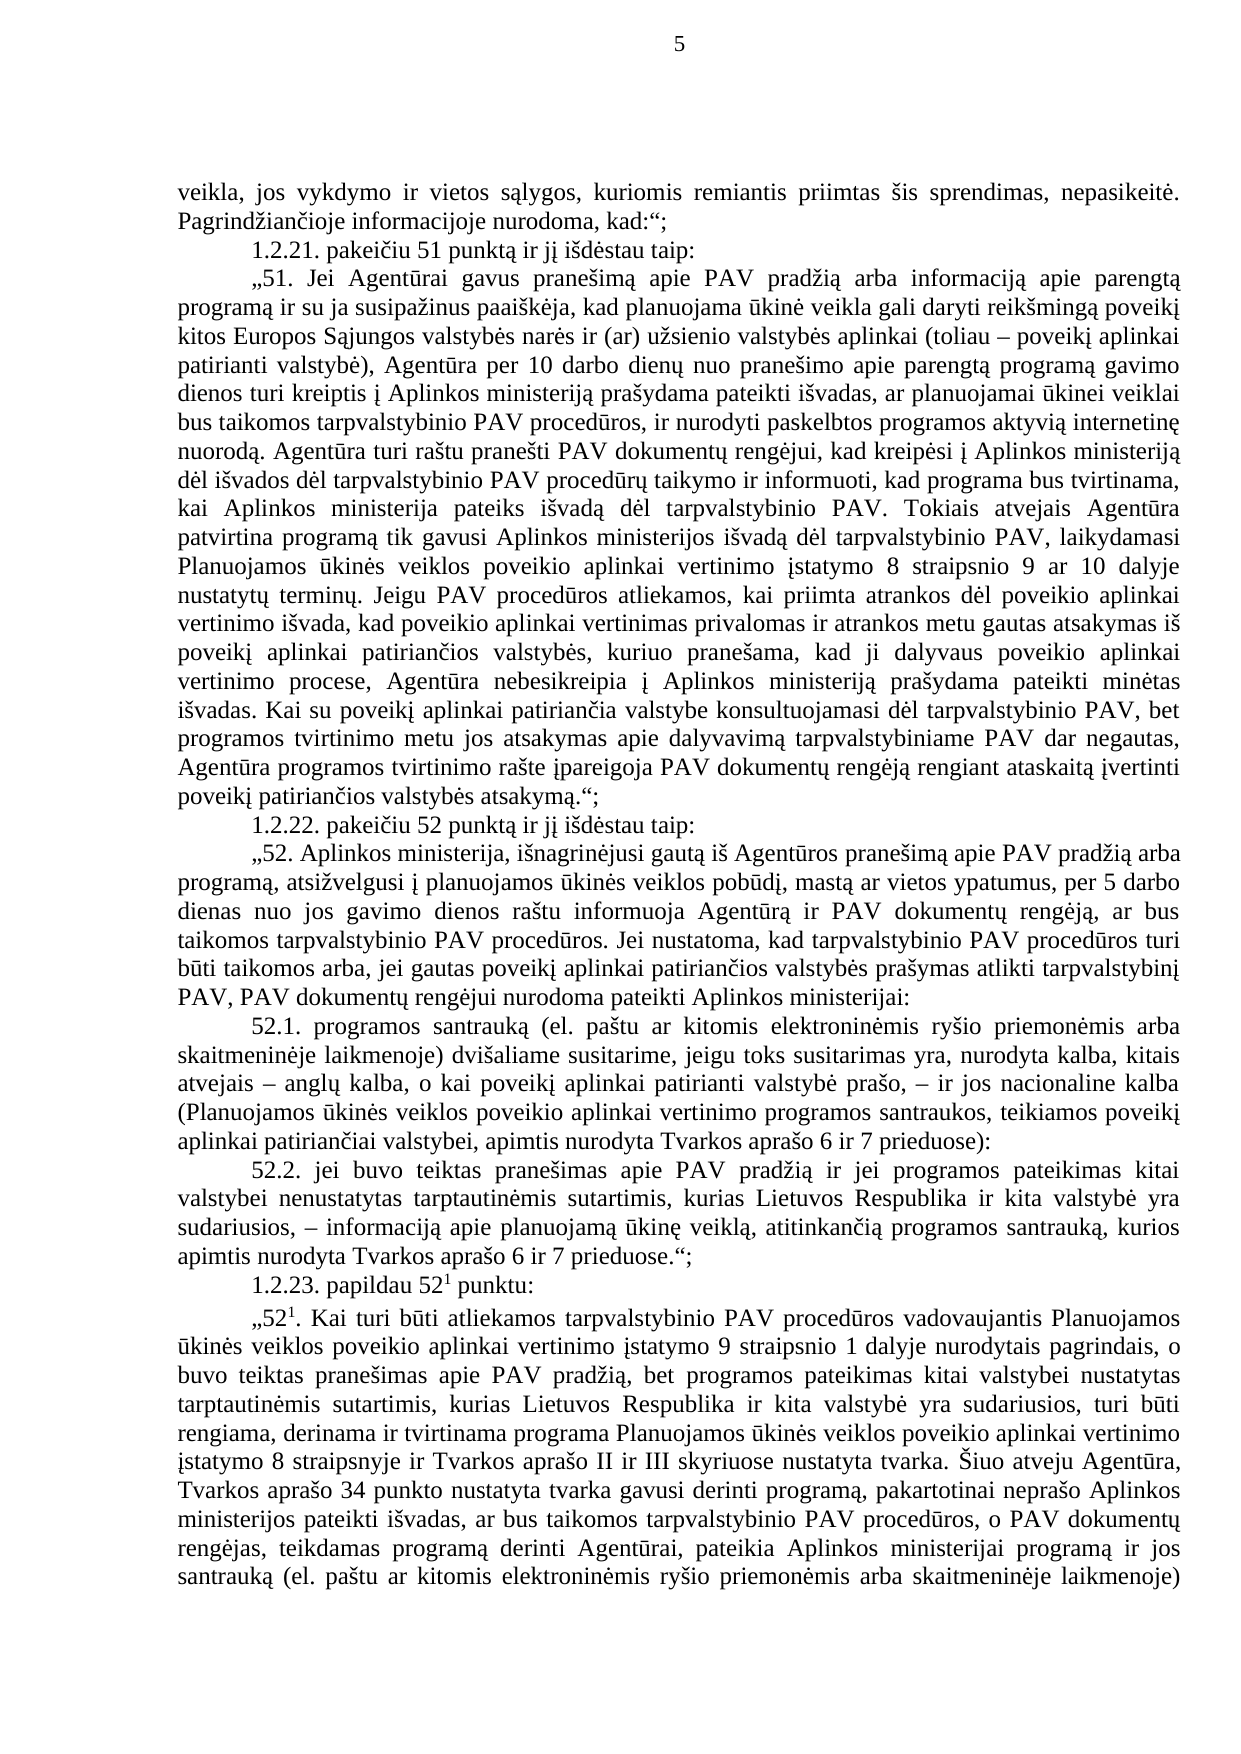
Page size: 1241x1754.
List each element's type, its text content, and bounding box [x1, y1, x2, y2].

text 1.2.23. papildau 521 punktu: [177, 1270, 1181, 1298]
text 1.2.22. pakeičiu 52 punktą ir jį išdėstau taip: [177, 810, 1181, 838]
text veikla, jos vykdymo ir vietos sąlygos, kuriomis remiantis priimtas šis sprendimas, nepasikeitė. Pagrindžiančioje informacijoje nurodoma, kad:“; [177, 177, 1181, 235]
text „52. Aplinkos ministerija, išnagrinėjusi gautą iš Agentūros pranešimą apie PAV pradžią arba programą, atsižvelgusi į planuojamos ūkinės veiklos pobūdį, mastą ar vietos ypatumus, per 5 darbo dienas nuo jos gavimo dienos raštu informuoja Agentūrą ir PAV dokumentų rengėją, ar bus taikomos tarpvalstybinio PAV procedūros. Jei nustatoma, kad tarpvalstybinio PAV procedūros turi būti taikomos arba, jei gautas poveikį aplinkai patiriančios valstybės prašymas atlikti tarpvalstybinį PAV, PAV dokumentų rengėjui nurodoma pateikti Aplinkos ministerijai: [177, 838, 1181, 1011]
text „521. Kai turi būti atliekamos tarpvalstybinio PAV procedūros vadovaujantis Planuojamos ūkinės veiklos poveikio aplinkai vertinimo įstatymo 9 straipsnio 1 dalyje nurodytais pagrindais, o buvo teiktas pranešimas apie PAV pradžią, bet programos pateikimas kitai valstybei nustatytas tarptautinėmis sutartimis, kurias Lietuvos Respublika ir kita valstybė yra sudariusios, turi būti rengiama, derinama ir tvirtinama programa Planuojamos ūkinės veiklos poveikio aplinkai vertinimo įstatymo 8 straipsnyje ir Tvarkos aprašo II ir III skyriuose nustatyta tvarka. Šiuo atveju Agentūra, Tvarkos aprašo 34 punkto nustatyta tvarka gavusi derinti programą, pakartotinai neprašo Aplinkos ministerijos pateikti išvadas, ar bus taikomos tarpvalstybinio PAV procedūros, o PAV dokumentų rengėjas, teikdamas programą derinti Agentūrai, pateikia Aplinkos ministerijai programą ir jos santrauką (el. paštu ar kitomis elektroninėmis ryšio priemonėmis arba skaitmeninėje laikmenoje) [177, 1303, 1181, 1590]
text 52.2. jei buvo teiktas pranešimas apie PAV pradžią ir jei programos pateikimas kitai valstybei nenustatytas tarptautinėmis sutartimis, kurias Lietuvos Respublika ir kita valstybė yra sudariusios, – informaciją apie planuojamą ūkinę veiklą, atitinkančią programos santrauką, kurios apimtis nurodyta Tvarkos aprašo 6 ir 7 prieduose.“; [177, 1155, 1181, 1270]
text „51. Jei Agentūrai gavus pranešimą apie PAV pradžią arba informaciją apie parengtą programą ir su ja susipažinus paaiškėja, kad planuojama ūkinė veikla gali daryti reikšmingą poveikį kitos Europos Sąjungos valstybės narės ir (ar) užsienio valstybės aplinkai (toliau – poveikį aplinkai patirianti valstybė), Agentūra per 10 darbo dienų nuo pranešimo apie parengtą programą gavimo dienos turi kreiptis į Aplinkos ministeriją prašydama pateikti išvadas, ar planuojamai ūkinei veiklai bus taikomos tarpvalstybinio PAV procedūros, ir nurodyti paskelbtos programos aktyvią internetinę nuorodą. Agentūra turi raštu pranešti PAV dokumentų rengėjui, kad kreipėsi į Aplinkos ministeriją dėl išvados dėl tarpvalstybinio PAV procedūrų taikymo ir informuoti, kad programa bus tvirtinama, kai Aplinkos ministerija pateiks išvadą dėl tarpvalstybinio PAV. Tokiais atvejais Agentūra patvirtina programą tik gavusi Aplinkos ministerijos išvadą dėl tarpvalstybinio PAV, laikydamasi Planuojamos ūkinės veiklos poveikio aplinkai vertinimo įstatymo 8 straipsnio 9 ar 10 dalyje nustatytų terminų. Jeigu PAV procedūros atliekamos, kai priimta atrankos dėl poveikio aplinkai vertinimo išvada, kad poveikio aplinkai vertinimas privalomas ir atrankos metu gautas atsakymas iš poveikį aplinkai patiriančios valstybės, kuriuo pranešama, kad ji dalyvaus poveikio aplinkai vertinimo procese, Agentūra nebesikreipia į Aplinkos ministeriją prašydama pateikti minėtas išvadas. Kai su poveikį aplinkai patiriančia valstybe konsultuojamasi dėl tarpvalstybinio PAV, bet programos tvirtinimo metu jos atsakymas apie dalyvavimą tarpvalstybiniame PAV dar negautas, Agentūra programos tvirtinimo rašte įpareigoja PAV dokumentų rengėją rengiant ataskaitą įvertinti poveikį patiriančios valstybės atsakymą.“; [177, 263, 1181, 810]
text 1.2.21. pakeičiu 51 punktą ir jį išdėstau taip: [177, 235, 1181, 263]
text 52.1. programos santrauką (el. paštu ar kitomis elektroninėmis ryšio priemonėmis arba skaitmeninėje laikmenoje) dvišaliame susitarime, jeigu toks susitarimas yra, nurodyta kalba, kitais atvejais – anglų kalba, o kai poveikį aplinkai patirianti valstybė prašo, – ir jos nacionaline kalba (Planuojamos ūkinės veiklos poveikio aplinkai vertinimo programos santraukos, teikiamos poveikį aplinkai patiriančiai valstybei, apimtis nurodyta Tvarkos aprašo 6 ir 7 prieduose): [177, 1011, 1181, 1155]
